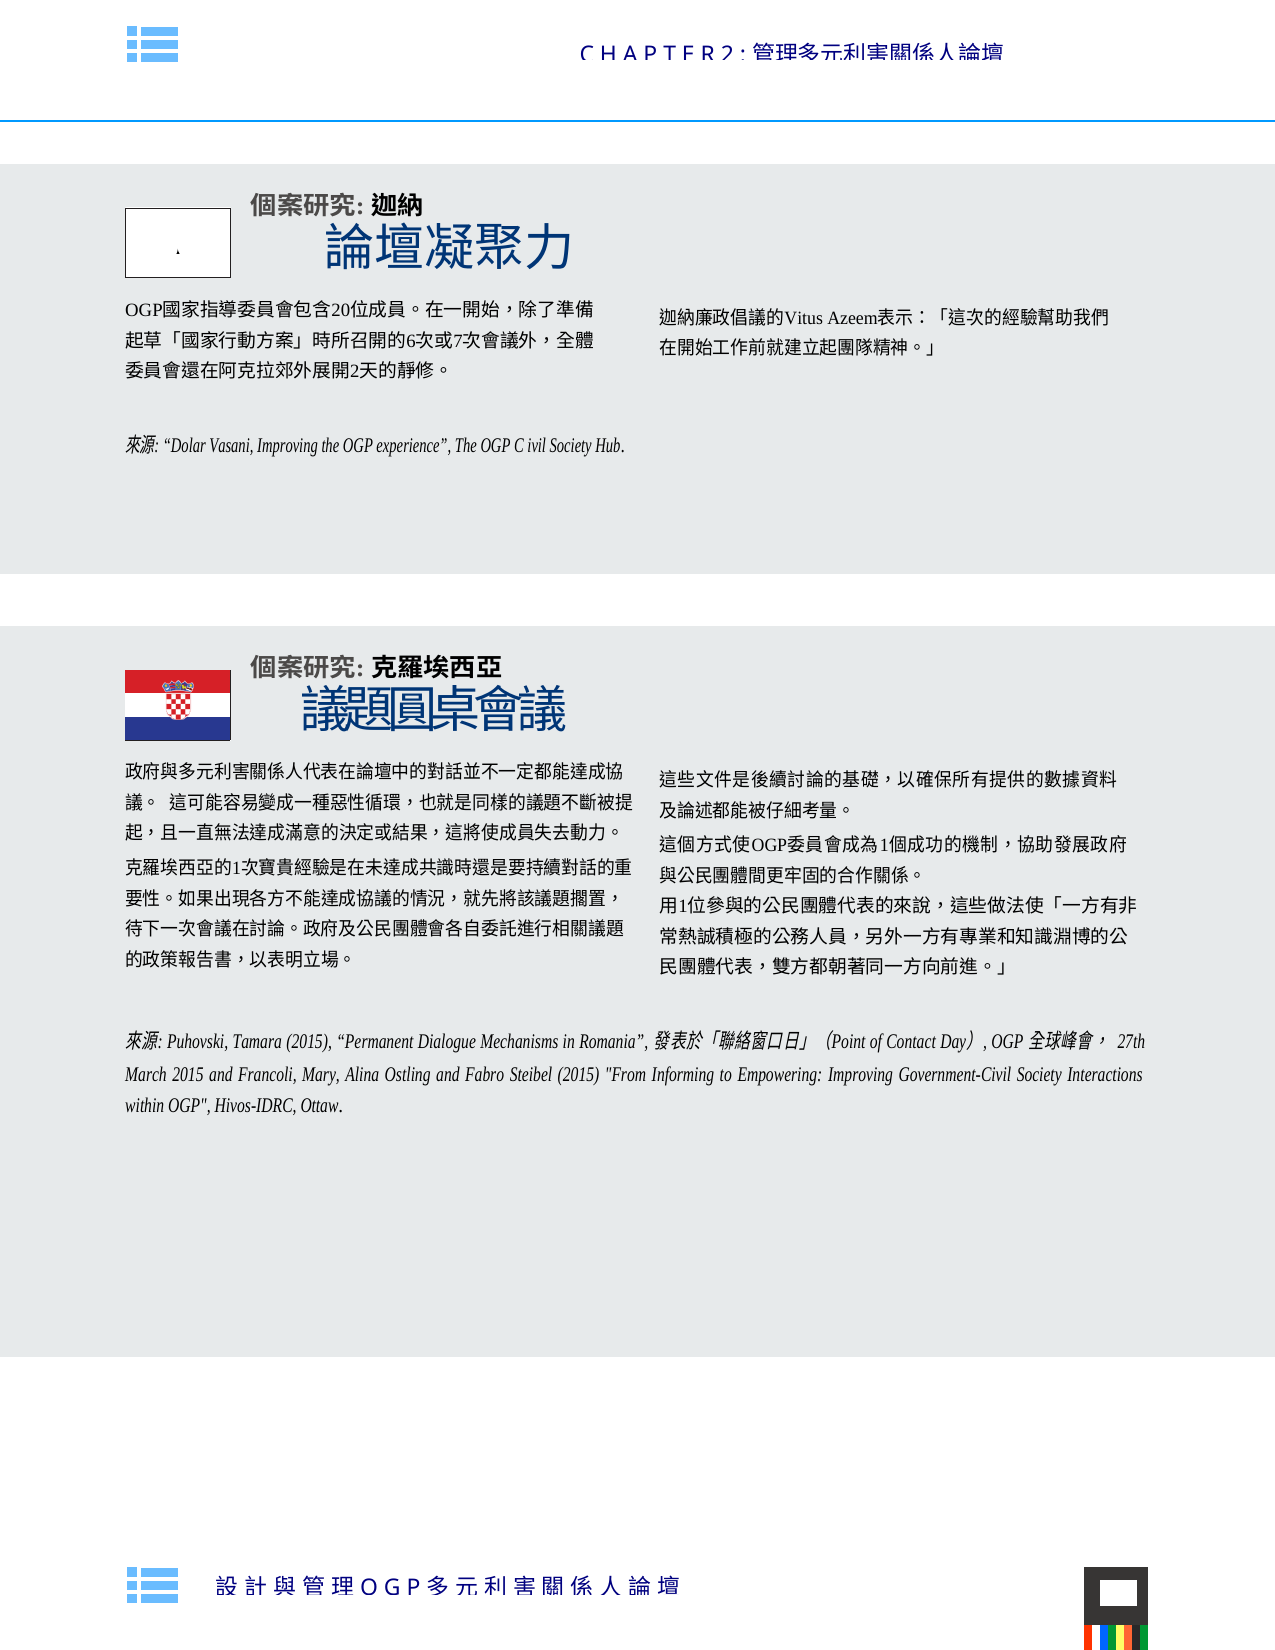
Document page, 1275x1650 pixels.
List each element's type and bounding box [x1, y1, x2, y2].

table_cell [126, 254, 230, 277]
table_header [126, 209, 230, 231]
table_cell [126, 231, 230, 254]
